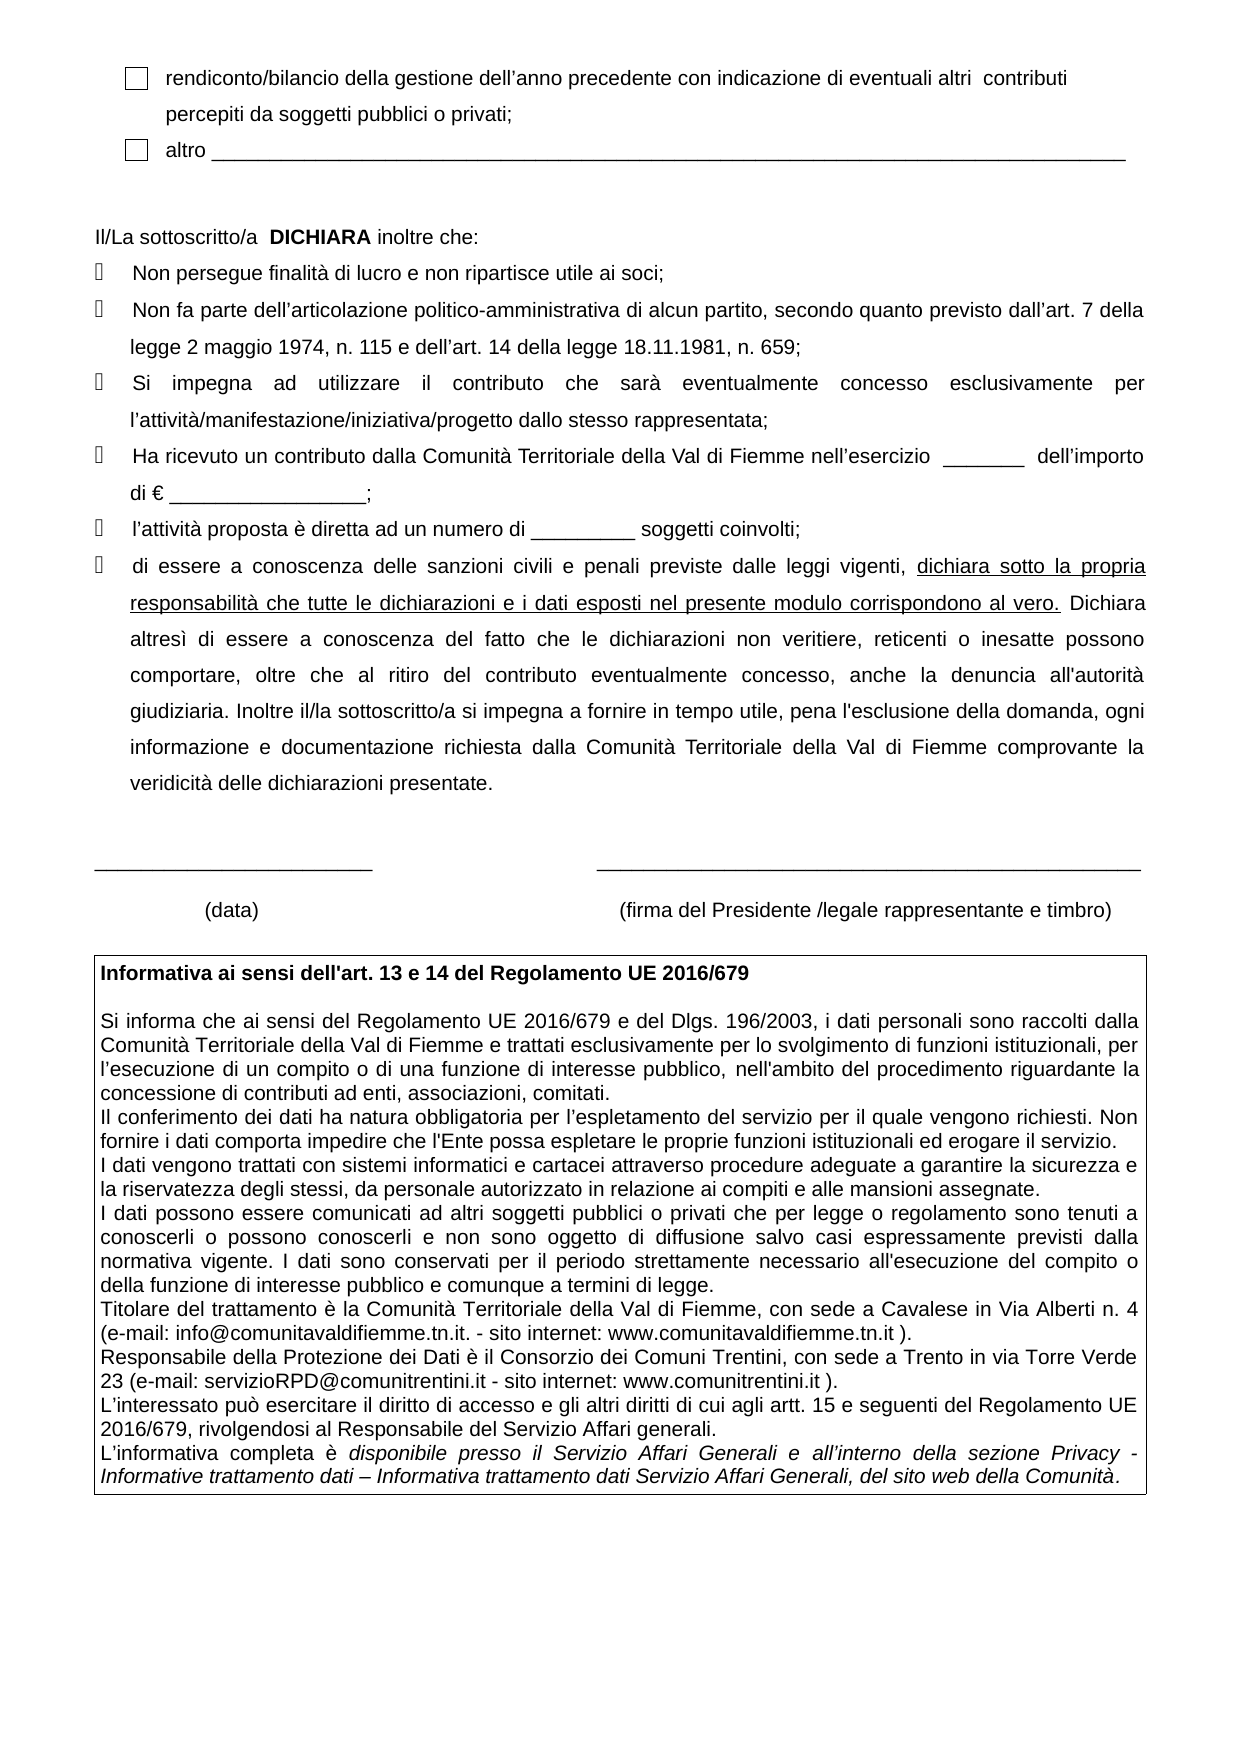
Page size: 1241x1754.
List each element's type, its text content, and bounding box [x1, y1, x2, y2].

list Non fa parte dell’articolazione politico-amministrativa di alcun partito, secondo quanto previsto dall’art. 7 della legge 2 maggio 1974, n. 115 e dell’art. 14 della legge 18.11.1981, n. 659; [94, 298, 1146, 359]
list l’attività proposta è diretta ad un numero di _________ soggetti coinvolti; [94, 517, 1146, 542]
text Il/La sottoscritto/a DICHIARA inoltre che: [94, 224, 1146, 248]
list di essere a conoscenza delle sanzioni civili e penali previste dalle leggi vigenti, dichiara sotto la propria responsabilità che tutte le dichiarazioni e i dati esposti nel presente modulo corrispondono al vero. Dichiara altresì di essere a conoscenza del fatto che le dichiarazioni non veritiere, reticenti o inesatte possono comportare, oltre che al ritiro del contributo eventualmente concesso, anche la denuncia all'autorità giudiziaria. Inoltre il/la sottoscritto/a si impegna a fornire in tempo utile, pena l'esclusione della domanda, ogni informazione e documentazione richiesta dalla Comunità Territoriale della Val di Fiemme comprovante la veridicità delle dichiarazioni presentate. [94, 554, 1146, 795]
text ________________________ _______________________________________________ [94, 846, 1146, 871]
list Si impegna ad utilizzare il contributo che sarà eventualmente concesso esclusivamente per l’attività/manifestazione/iniziativa/progetto dallo stesso rappresentata; [94, 371, 1146, 432]
list Ha ricevuto un contributo dalla Comunità Territoriale della Val di Fiemme nell’esercizio _______ dell’importo di € _________________; [94, 444, 1146, 505]
text altro _______________________________________________________________________________ [124, 138, 1146, 162]
list Non persegue finalità di lucro e non ripartisce utile ai soci; [94, 261, 1146, 286]
text rendiconto/bilancio della gestione dell’anno precedente con indicazione di eventuali altri contributi percepiti da soggetti pubblici o privati; [124, 66, 1146, 126]
table_header Informativa ai sensi dell'art. 13 e 14 del Regolamento UE 2016/679 Si informa che ai sensi del Regolamento UE 2016/679 e del Dlgs. 196/2003, i dati personali sono raccolti dalla Comunità Territoriale della Val di Fiemme e trattati esclusivamente per lo svolgimento di funzioni istituzionali, per l’esecuzione di un compito o di una funzione di interesse pubblico, nell'ambito del procedimento riguardante la concessione di contributi ad enti, associazioni, comitati. Il conferimento dei dati ha natura obbligatoria per l’espletamento del servizio per il quale vengono richiesti. Non fornire i dati comporta impedire che l'Ente possa espletare le proprie funzioni istituzionali ed erogare il servizio. I dati vengono trattati con sistemi informatici e cartacei attraverso procedure adeguate a garantire la sicurezza e la riservatezza degli stessi, da personale autorizzato in relazione ai compiti e alle mansioni assegnate. I dati possono essere comunicati ad altri soggetti pubblici o privati che per legge o regolamento sono tenuti a conoscerli o possono conoscerli e non sono oggetto di diffusione salvo casi espressamente previsti dalla normativa vigente. I dati sono conservati per il periodo strettamente necessario all'esecuzione del compito o della funzione di interesse pubblico e comunque a termini di legge. Titolare del trattamento è la Comunità Territoriale della Val di Fiemme, con sede a Cavalese in Via Alberti n. 4 (e-mail: info@comunitavaldifiemme.tn.it. - sito internet: www.comunitavaldifiemme.tn.it ). Responsabile della Protezione dei Dati è il Consorzio dei Comuni Trentini, con sede a Trento in via Torre Verde 23 (e-mail: servizioRPD@comunitrentini.it - sito internet: www.comunitrentini.it ). L’interessato può esercitare il diritto di accesso e gli altri diritti di cui agli artt. 15 e seguenti del Regolamento UE 2016/679, rivolgendosi al Responsabile del Servizio Affari generali. L’informativa completa è disponibile presso il Servizio Affari Generali e all’interno della sezione Privacy - Informative trattamento dati – Informativa trattamento dati Servizio Affari Generali, del sito web della Comunità. [95, 956, 1146, 1494]
text (data) (firma del Presidente /legale rappresentante e timbro) [94, 896, 1146, 921]
